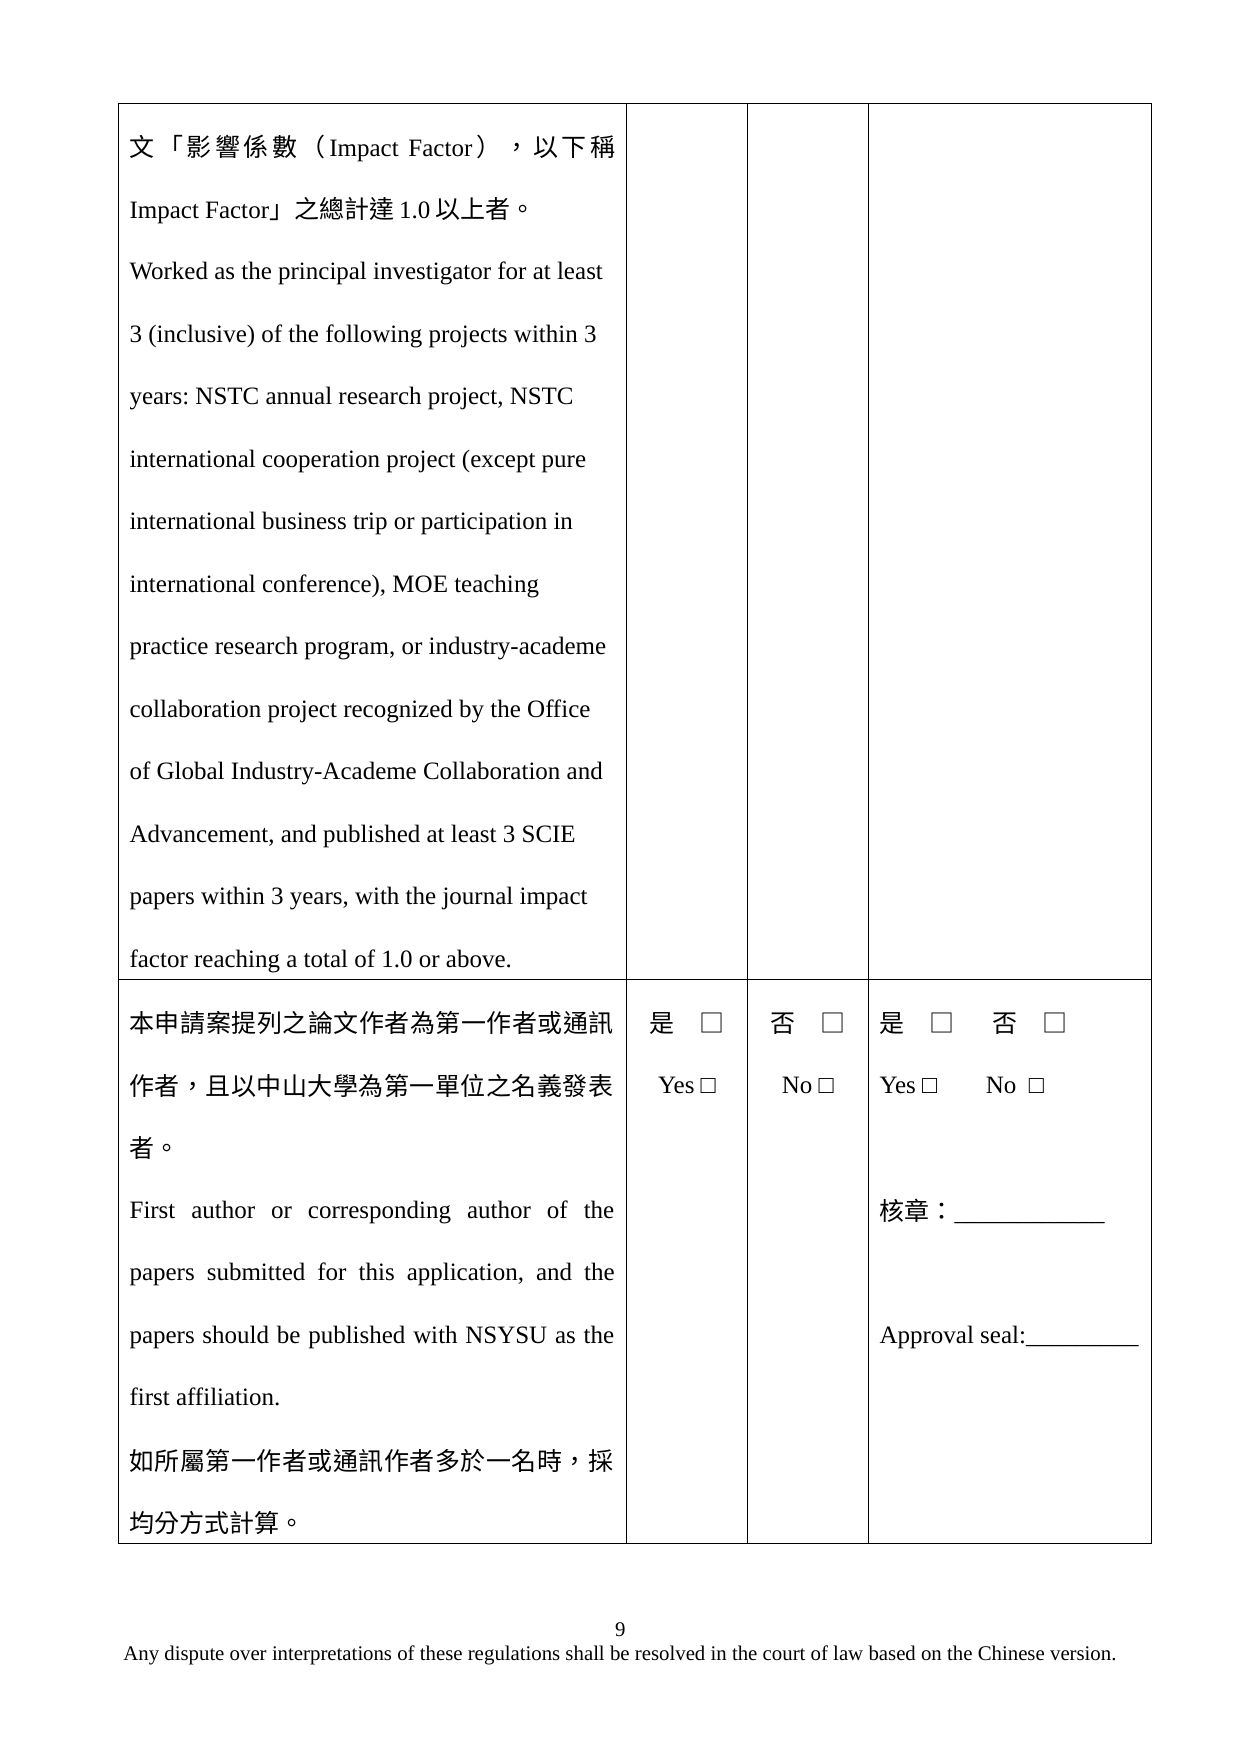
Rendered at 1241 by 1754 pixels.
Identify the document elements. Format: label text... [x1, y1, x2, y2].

table_cell 本申請案提列之論文作者為第一作者或通訊作者，且以中山大學為第一單位之名義發表者。 First author or corresponding author of the papers submitted for this application, and the papers should be published with NSYSU as the first affiliation. 如所屬第一作者或通訊作者多於一名時，採均分方式計算。 [119, 980, 626, 1542]
table_cell 是 □ Yes □ [627, 980, 747, 1542]
table_cell 文「影響係數（Impact Factor），以下稱Impact Factor」之總計達1.0以上者。 Worked as the principal investigator for at least 3 (inclusive) of the following projects within 3 years: NSTC annual research project, NSTC international cooperation project (except pure international business trip or participation in international conference), MOE teaching practice research program, or industry-academe collaboration project recognized by the Office of Global Industry-Academe Collaboration and Advancement, and published at least 3 SCIE papers within 3 years, with the journal impact factor reaching a total of 1.0 or above. [119, 104, 626, 979]
table_cell [869, 104, 1151, 979]
table_cell [627, 104, 747, 979]
table_cell 否 □ No □ [748, 980, 868, 1542]
table_cell [748, 104, 868, 979]
table_cell 是 □ 否 □ Yes □ No □ 核章：____________ Approval seal:­­­­­­­­­_________ [869, 980, 1151, 1542]
